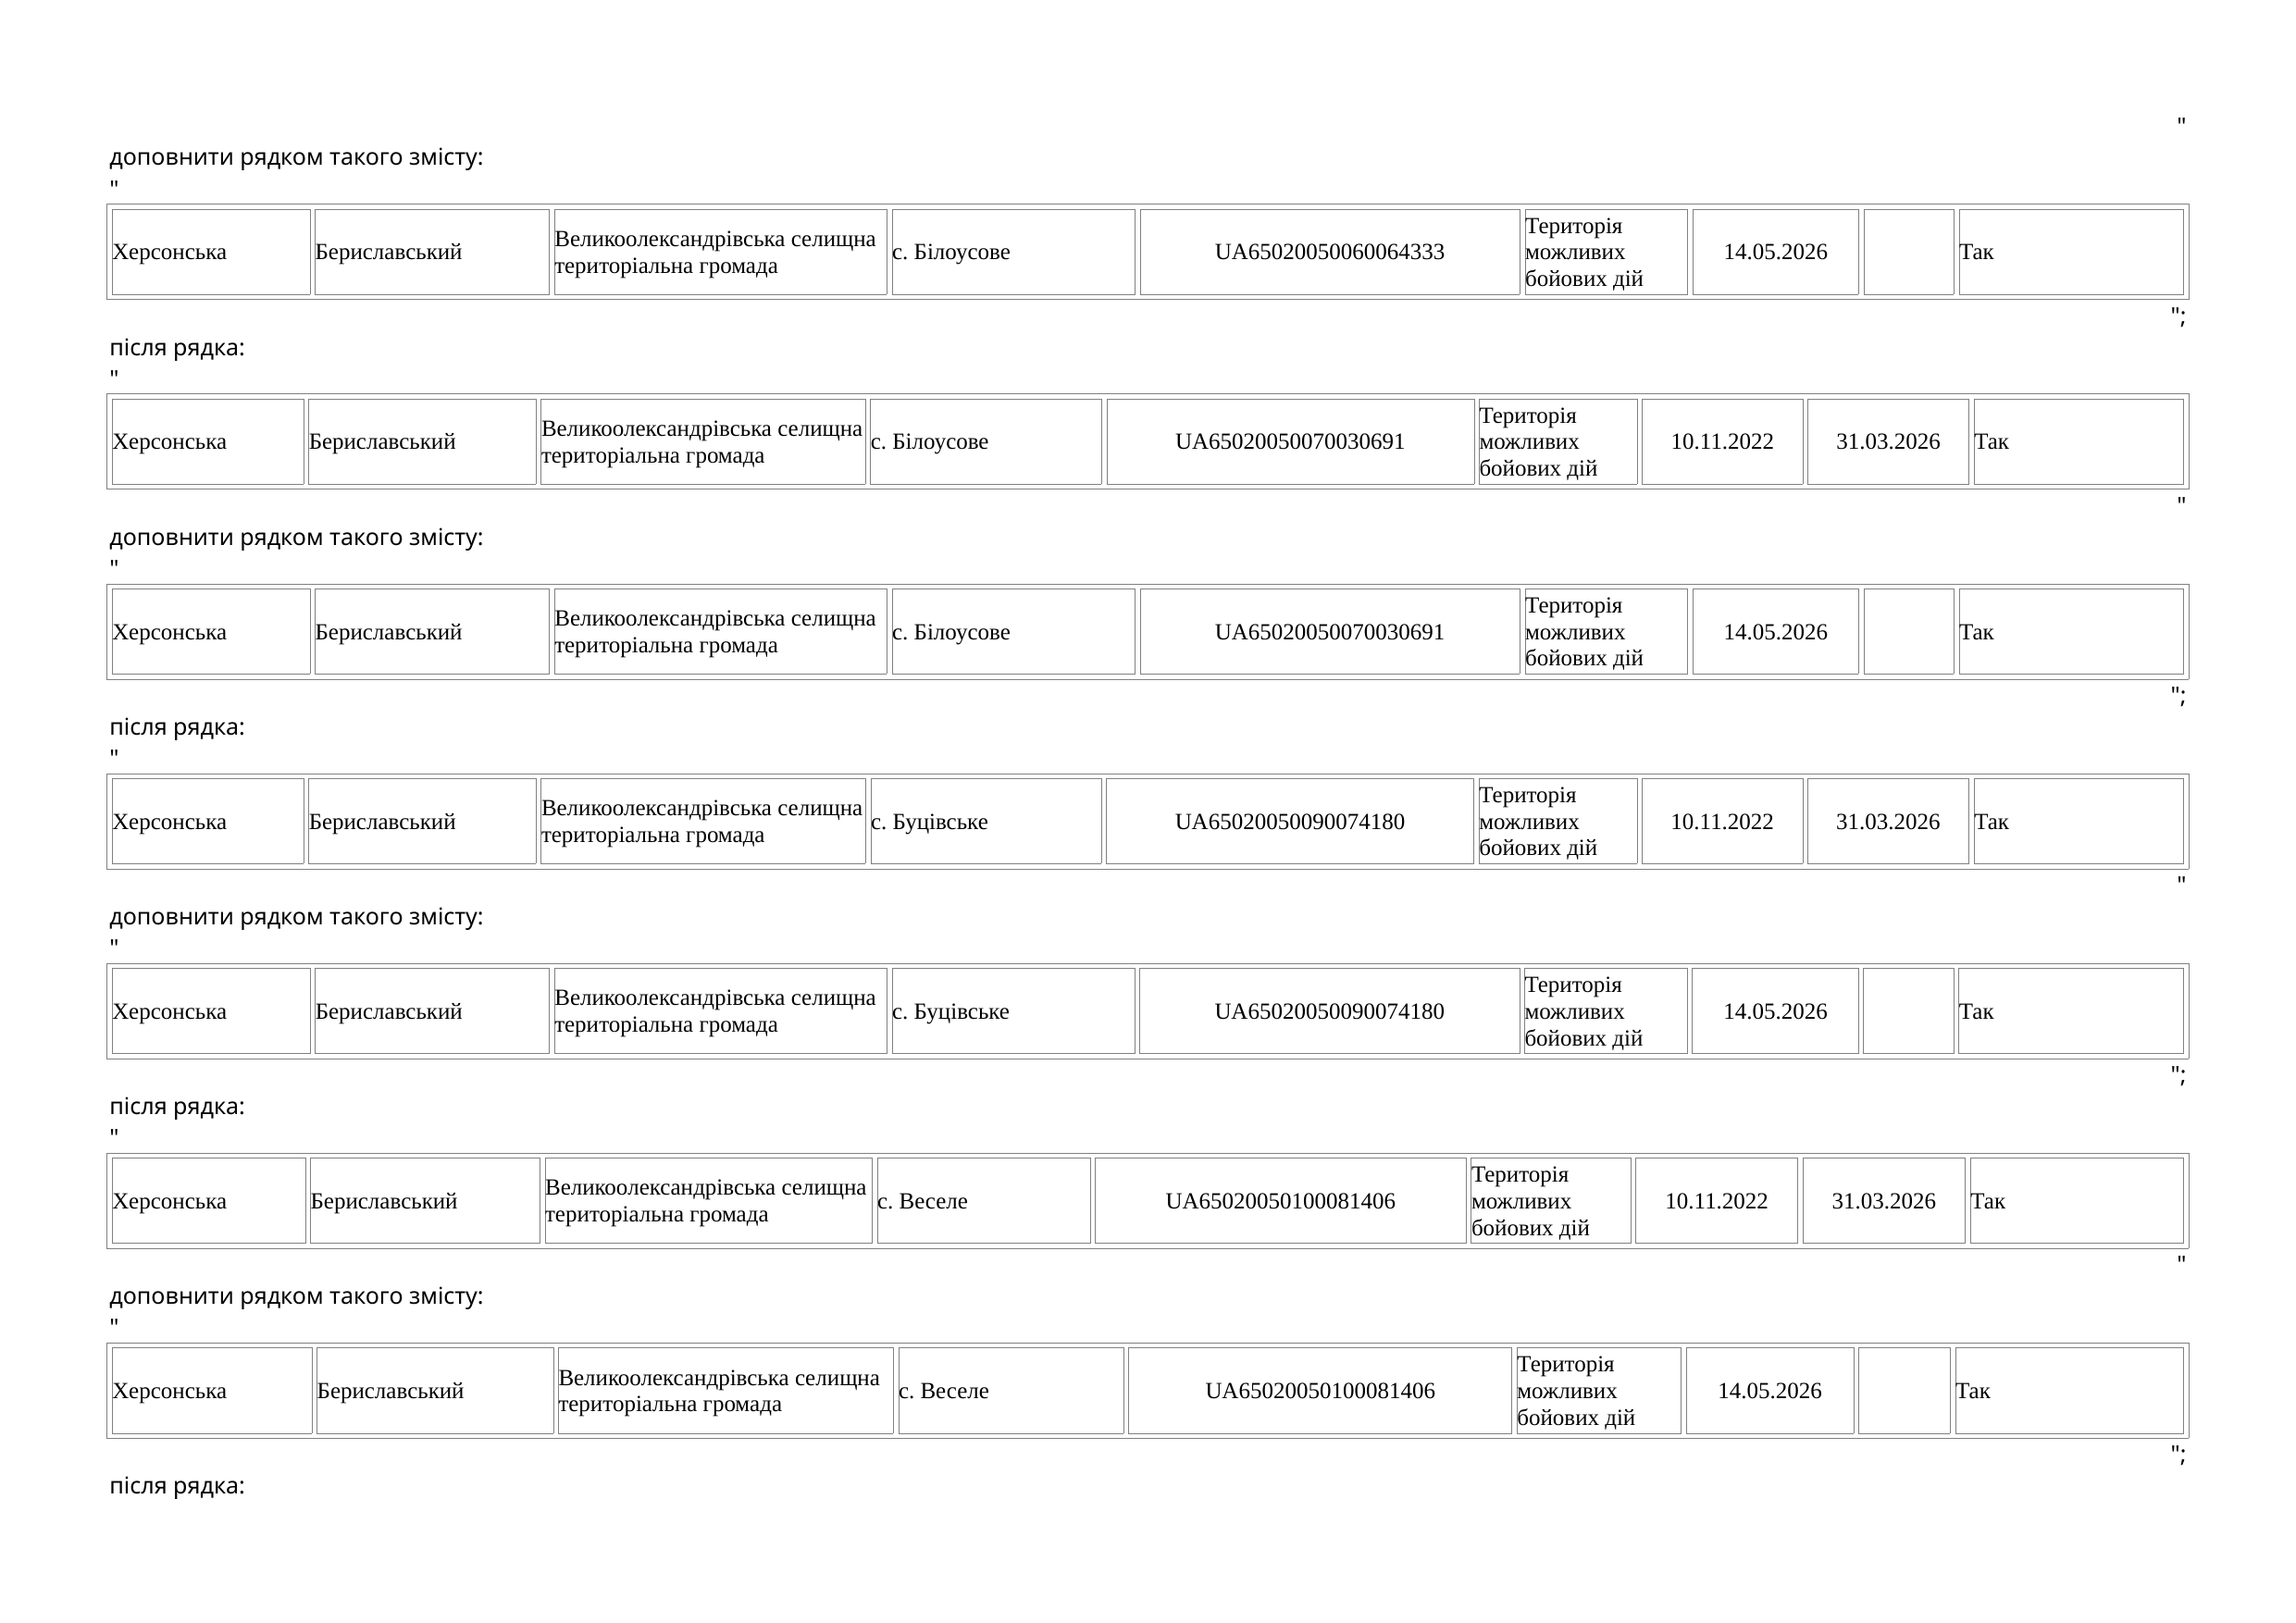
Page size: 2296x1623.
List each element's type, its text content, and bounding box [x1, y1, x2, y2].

text "; [109, 1059, 2186, 1090]
table_header Так [1956, 585, 2186, 674]
table_header [1865, 210, 1954, 294]
text доповнити рядком такого змісту: [109, 520, 2186, 551]
table_header Великоолександрівська селищна територіальна громада [539, 394, 868, 484]
table_header UA65020050090074180 [1104, 774, 1476, 863]
table_header Територія можливих бойових дій [1522, 585, 1690, 674]
text " [109, 870, 2186, 900]
table_header Так [1953, 1344, 2186, 1432]
text "; [109, 300, 2186, 330]
table_header Бериславський [308, 1154, 542, 1243]
table_header Бериславський [313, 585, 552, 674]
table_header Великоолександрівська селищна територіальна громада [542, 1154, 875, 1243]
table_header с. Буцівське [889, 964, 1136, 1053]
table_header Так [1967, 1154, 2186, 1243]
table_header 10.11.2022 [1640, 394, 1806, 484]
table_header Великоолександрівська селищна територіальна громада [539, 774, 868, 863]
text доповнити рядком такого змісту: [109, 141, 2186, 172]
table_header с. Білоусове [889, 204, 1137, 294]
table_header Великоолександрівська селищна територіальна громада [555, 1344, 896, 1432]
table_header [1861, 964, 1956, 1053]
text після рядка: [109, 1469, 2186, 1501]
table_header 10.11.2022 [1639, 774, 1805, 863]
table_header Бериславський [313, 964, 552, 1053]
table_header Херсонська [109, 394, 306, 484]
text " [109, 489, 2186, 520]
table_header UA65020050100081406 [1126, 1344, 1514, 1432]
table_header с. Веселе [896, 1344, 1126, 1432]
table_header Територія можливих бойових дій [1476, 774, 1639, 863]
table_header Так [1971, 394, 2186, 484]
text " [109, 1121, 2186, 1153]
table_header 14.05.2026 [1683, 1344, 1855, 1432]
table_header [1865, 589, 1954, 674]
text " [109, 1249, 2186, 1280]
table_header Херсонська [109, 585, 312, 674]
table_header UA65020050070030691 [1104, 394, 1476, 484]
text " [109, 551, 2186, 584]
table_header 14.05.2026 [1690, 204, 1861, 294]
table_header Херсонська [109, 204, 312, 294]
table_header UA65020050100081406 [1092, 1154, 1469, 1243]
text " [109, 742, 2186, 774]
table_header 14.05.2026 [1690, 585, 1861, 674]
table_header Так [1956, 204, 2186, 294]
text доповнити рядком такого змісту: [109, 1280, 2186, 1311]
table_header Херсонська [109, 774, 306, 863]
table_header UA65020050090074180 [1137, 964, 1521, 1053]
table_header Херсонська [109, 964, 313, 1053]
text " [109, 109, 2186, 141]
table_header Територія можливих бойових дій [1514, 1344, 1683, 1432]
table_header Херсонська [109, 1154, 307, 1243]
table_header 14.05.2026 [1690, 964, 1861, 1053]
table_header [1855, 1344, 1953, 1432]
text "; [109, 680, 2186, 710]
table_header Територія можливих бойових дій [1476, 394, 1640, 484]
table_header Бериславський [306, 394, 539, 484]
table_header Бериславський [313, 204, 552, 294]
table_header Територія можливих бойових дій [1469, 1154, 1632, 1243]
text після рядка: [109, 1090, 2186, 1121]
text після рядка: [109, 710, 2186, 742]
table_header 31.03.2026 [1806, 394, 1971, 484]
table_header 10.11.2022 [1633, 1154, 1800, 1243]
text доповнити рядком такого змісту: [109, 900, 2186, 932]
text " [109, 172, 2186, 204]
table_header Територія можливих бойових дій [1521, 964, 1690, 1053]
table_header [1861, 204, 1956, 294]
text "; [109, 1439, 2186, 1469]
text після рядка: [109, 330, 2186, 362]
table_header Бериславський [315, 1344, 555, 1432]
text " [109, 362, 2186, 393]
text " [109, 1311, 2186, 1343]
table_header с. Білоусове [868, 394, 1104, 484]
table_header UA65020050060064333 [1137, 204, 1522, 294]
table_header 31.03.2026 [1805, 774, 1971, 863]
table_header Бериславський [306, 774, 539, 863]
table_header UA65020050070030691 [1137, 585, 1522, 674]
table_header Великоолександрівська селищна територіальна громада [552, 204, 889, 294]
table_header Територія можливих бойових дій [1522, 204, 1690, 294]
table_header Так [1956, 964, 2186, 1053]
table_header с. Білоусове [889, 585, 1137, 674]
table_header [1861, 585, 1956, 674]
text " [109, 932, 2186, 963]
table_header Херсонська [109, 1344, 314, 1432]
table_header Так [1971, 774, 2186, 863]
table_header Великоолександрівська селищна територіальна громада [552, 964, 889, 1053]
table_header с. Веселе [875, 1154, 1092, 1243]
table_header с. Буцівське [868, 774, 1103, 863]
table_header [1859, 1348, 1950, 1432]
table_header Великоолександрівська селищна територіальна громада [552, 585, 889, 674]
table_header [1864, 969, 1954, 1053]
table_header 31.03.2026 [1800, 1154, 1967, 1243]
